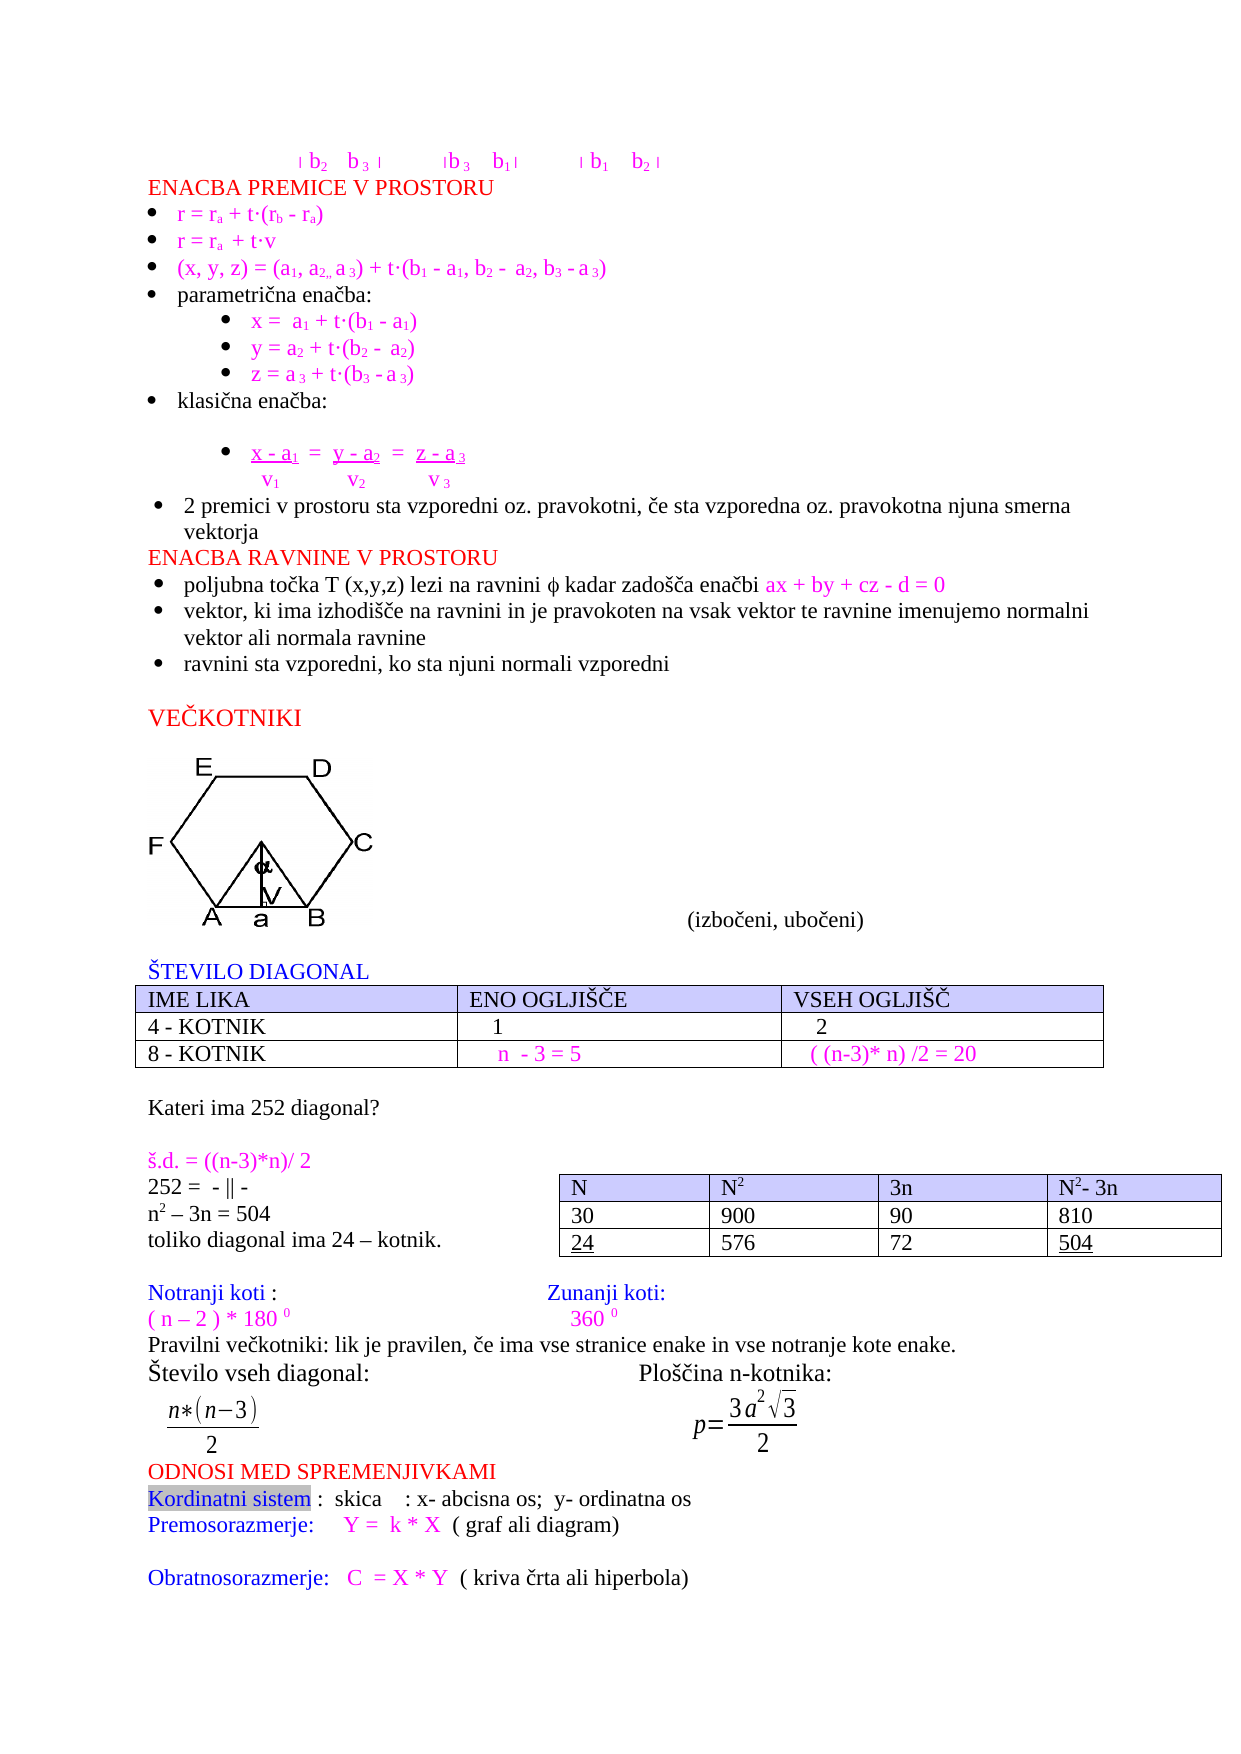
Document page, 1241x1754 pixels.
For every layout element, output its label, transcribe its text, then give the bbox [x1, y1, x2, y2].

text Število vseh diagonal: Ploščina n-kotnika: [148, 1358, 1093, 1387]
text n2 – 3n = 504 [148, 1200, 559, 1226]
text (izbočeni, ubočeni) [148, 758, 1093, 932]
table_cell 8 - KOTNIK [136, 1041, 457, 1067]
text  b2 b 3  b 3 b1  b1 b2  [148, 148, 1093, 174]
list vektor, ki ima izhodišče na ravnini in je pravokoten na vsak vektor te ravnine imenujemo normalni vektor ali normala ravnine [154, 598, 1093, 650]
table_cell 1 [458, 1013, 781, 1039]
text Kordinatni sistem : skica : x- abcisna os; y- ordinatna os [148, 1485, 1093, 1511]
list poljubna točka T (x,y,z) lezi na ravnini  kadar zadošča enačbi ax + by + cz - d = 0 [154, 571, 1093, 598]
list klasična enačba: [148, 387, 1093, 414]
list 2 premici v prostoru sta vzporedni oz. pravokotni, če sta vzporedna oz. pravokotna njuna smerna vektorja [154, 492, 1093, 544]
table_cell n - 3 = 5 [458, 1041, 781, 1067]
list z = a 3 + t·(b3 - a 3) [221, 361, 1093, 387]
table_cell 900 [710, 1202, 878, 1228]
list y = a2 + t·(b2 - a2) [221, 334, 1093, 361]
table_header N2- 3n [1048, 1175, 1221, 1201]
list r = ra + t·(rb - ra) [148, 200, 1093, 227]
table_cell 4 - KOTNIK [136, 1013, 457, 1039]
text toliko diagonal ima 24 – kotnik. [148, 1226, 559, 1252]
picture [147, 758, 373, 927]
text v1 v2 v 3 [148, 465, 1093, 492]
text VEČKOTNIKI [148, 703, 1093, 732]
table_header 3n [879, 1175, 1047, 1201]
text 252 = - || - [148, 1173, 559, 1200]
text ENACBA RAVNINE V PROSTORU [148, 544, 1093, 571]
table_cell 90 [879, 1202, 1047, 1228]
text ŠTEVILO DIAGONAL [148, 958, 1093, 985]
table_cell 30 [560, 1202, 709, 1228]
text ENACBA PREMICE V PROSTORU [148, 174, 1093, 200]
text ( n – 2 ) * 180 0 360 0 [148, 1305, 1093, 1331]
table_header IME LIKA [136, 986, 457, 1012]
table_header N [560, 1175, 709, 1201]
table_cell 2 [782, 1013, 1103, 1039]
list x = a1 + t·(b1 - a1) [221, 307, 1093, 334]
table_cell ( (n-3)* n) /2 = 20 [782, 1041, 1103, 1067]
text Pravilni večkotniki: lik je pravilen, če ima vse stranice enake in vse notranje kote enake. [148, 1331, 1093, 1358]
list parametrična enačba: [148, 281, 1093, 307]
text Premosorazmerje: Y = k * X ( graf ali diagram) [148, 1511, 1093, 1537]
text š.d. = ((n-3)*n)/ 2 [148, 1147, 1093, 1173]
table_cell 24 [560, 1229, 709, 1256]
text Kateri ima 252 diagonal? [148, 1094, 1093, 1121]
table_header N2 [710, 1175, 878, 1201]
table_header VSEH OGLJIŠČ [782, 986, 1103, 1012]
table_header ENO OGLJIŠČE [458, 986, 781, 1012]
list ravnini sta vzporedni, ko sta njuni normali vzporedni [154, 650, 1093, 677]
list r = ra + t·v [148, 227, 1093, 254]
text Notranji koti : Zunanji koti: [148, 1279, 1093, 1305]
text ODNOSI MED SPREMENJIVKAMI [148, 1458, 1093, 1485]
text Obratnosorazmerje: C = X * Y ( kriva črta ali hiperbola) [148, 1564, 1093, 1590]
table_cell 504 [1048, 1229, 1221, 1256]
table_cell 810 [1048, 1202, 1221, 1228]
table_cell 576 [710, 1229, 878, 1256]
list x - a1 = y - a2 = z - a 3 [221, 439, 1093, 465]
table_cell 72 [879, 1229, 1047, 1256]
list (x, y, z) = (a1, a2,, a 3) + t·(b1 - a1, b2 - a2, b3 - a 3) [148, 254, 1093, 281]
